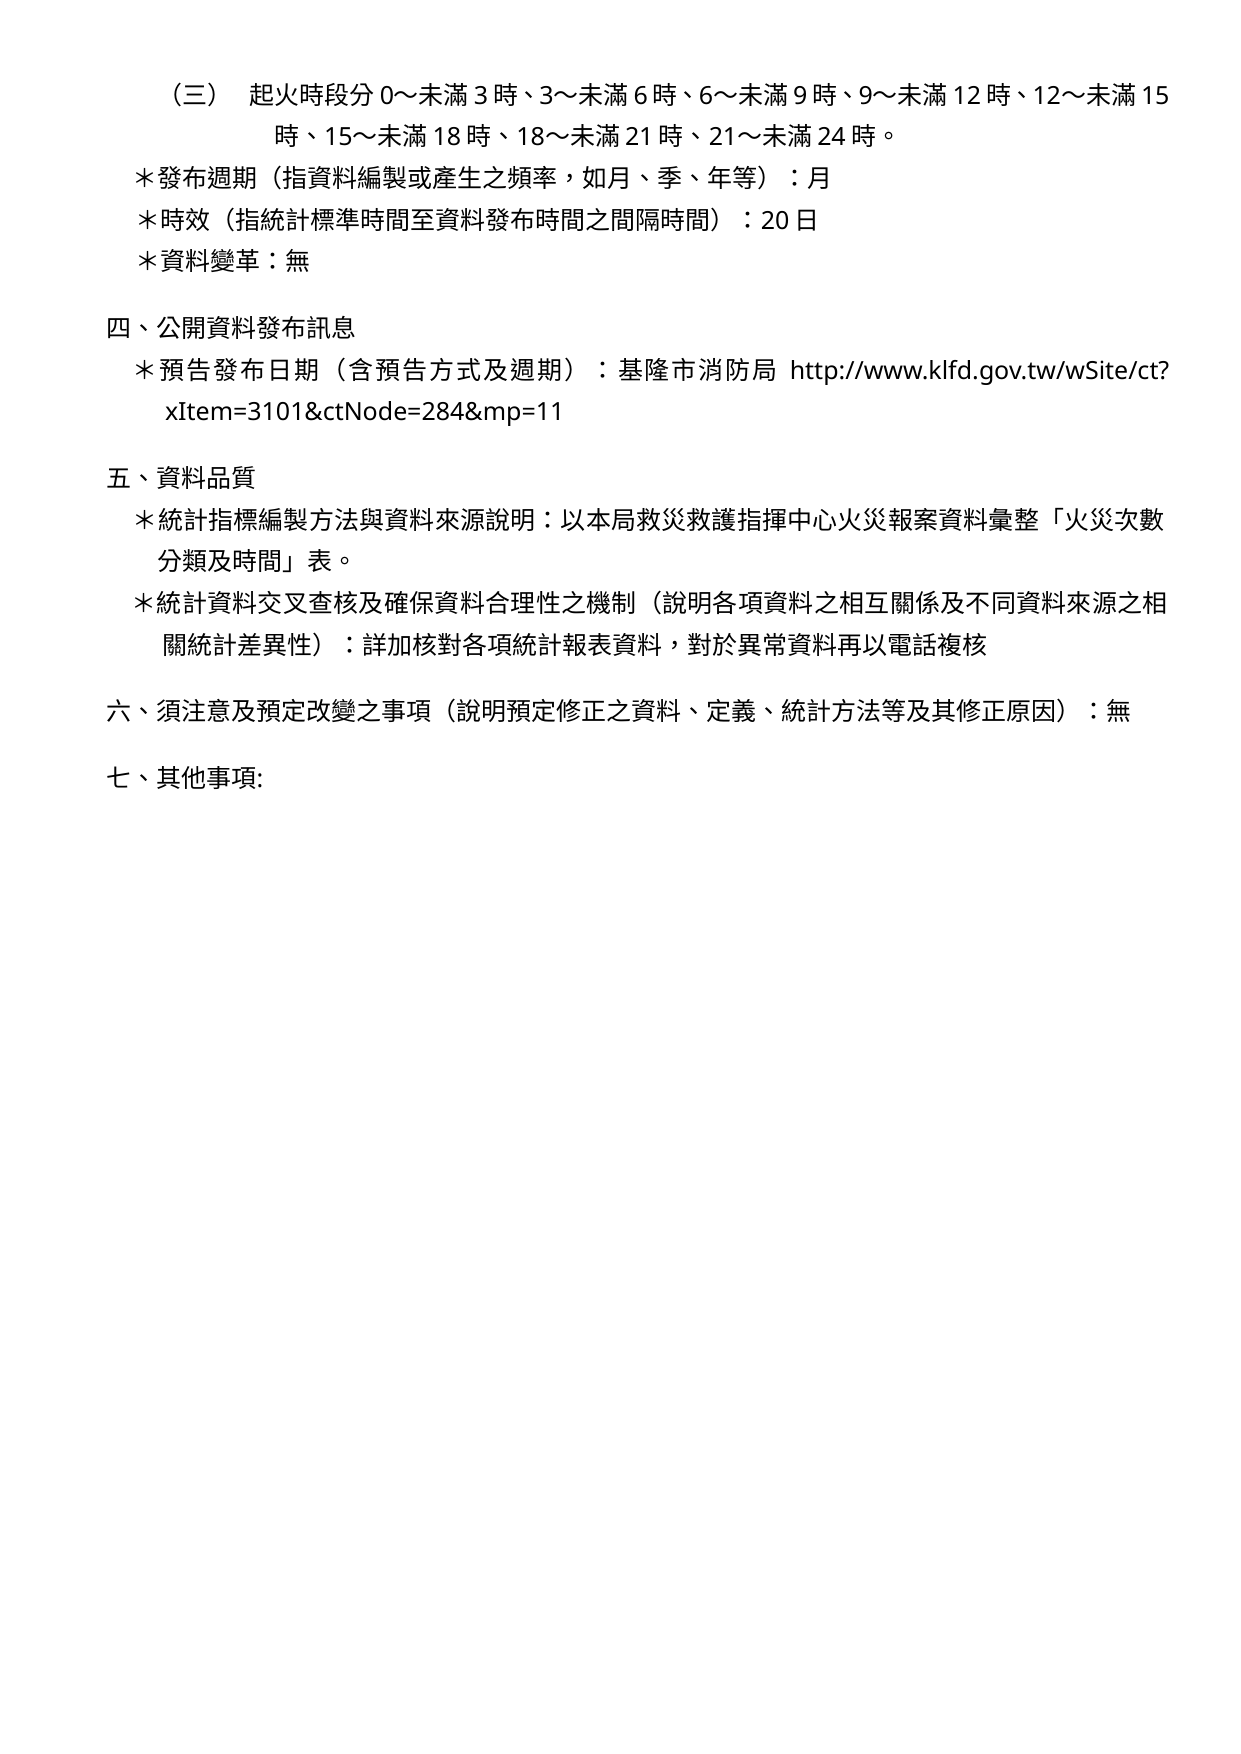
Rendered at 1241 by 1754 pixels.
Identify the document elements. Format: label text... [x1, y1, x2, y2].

text ＊預告發布日期（含預告方式及週期）：基隆市消防局 http://www.klfd.gov.tw/wSite/ct?xItem=3101&ctNode=284&mp=11 [133, 346, 1169, 429]
text 六、須注意及預定改變之事項（說明預定修正之資料、定義、統計方法等及其修正原因）：無 [106, 687, 1169, 729]
text ＊統計指標編製方法與資料來源說明：以本局救災救護指揮中心火災報案資料彙整「火災次數分類及時間」表。 [133, 496, 1169, 579]
text ＊發布週期（指資料編製或產生之頻率，如月、季、年等）：月 [133, 154, 1169, 196]
text 四、公開資料發布訊息 [106, 304, 1169, 346]
text 七、其他事項: [106, 754, 1169, 796]
text ＊統計資料交叉查核及確保資料合理性之機制（說明各項資料之相互關係及不同資料來源之相關統計差異性）：詳加核對各項統計報表資料，對於異常資料再以電話複核 [131, 579, 1169, 662]
text ＊資料變革：無 [106, 237, 1169, 279]
text ＊時效（指統計標準時間至資料發布時間之間隔時間）：20日 [106, 196, 1169, 237]
text （三） 起火時段分0～未滿3時、3～未滿6時、6～未滿9時、9～未滿12時、12～未滿15時、15～未滿18時、18～未滿21時、21～未滿24時。 [158, 71, 1169, 154]
text 五、資料品質 [106, 454, 1169, 496]
